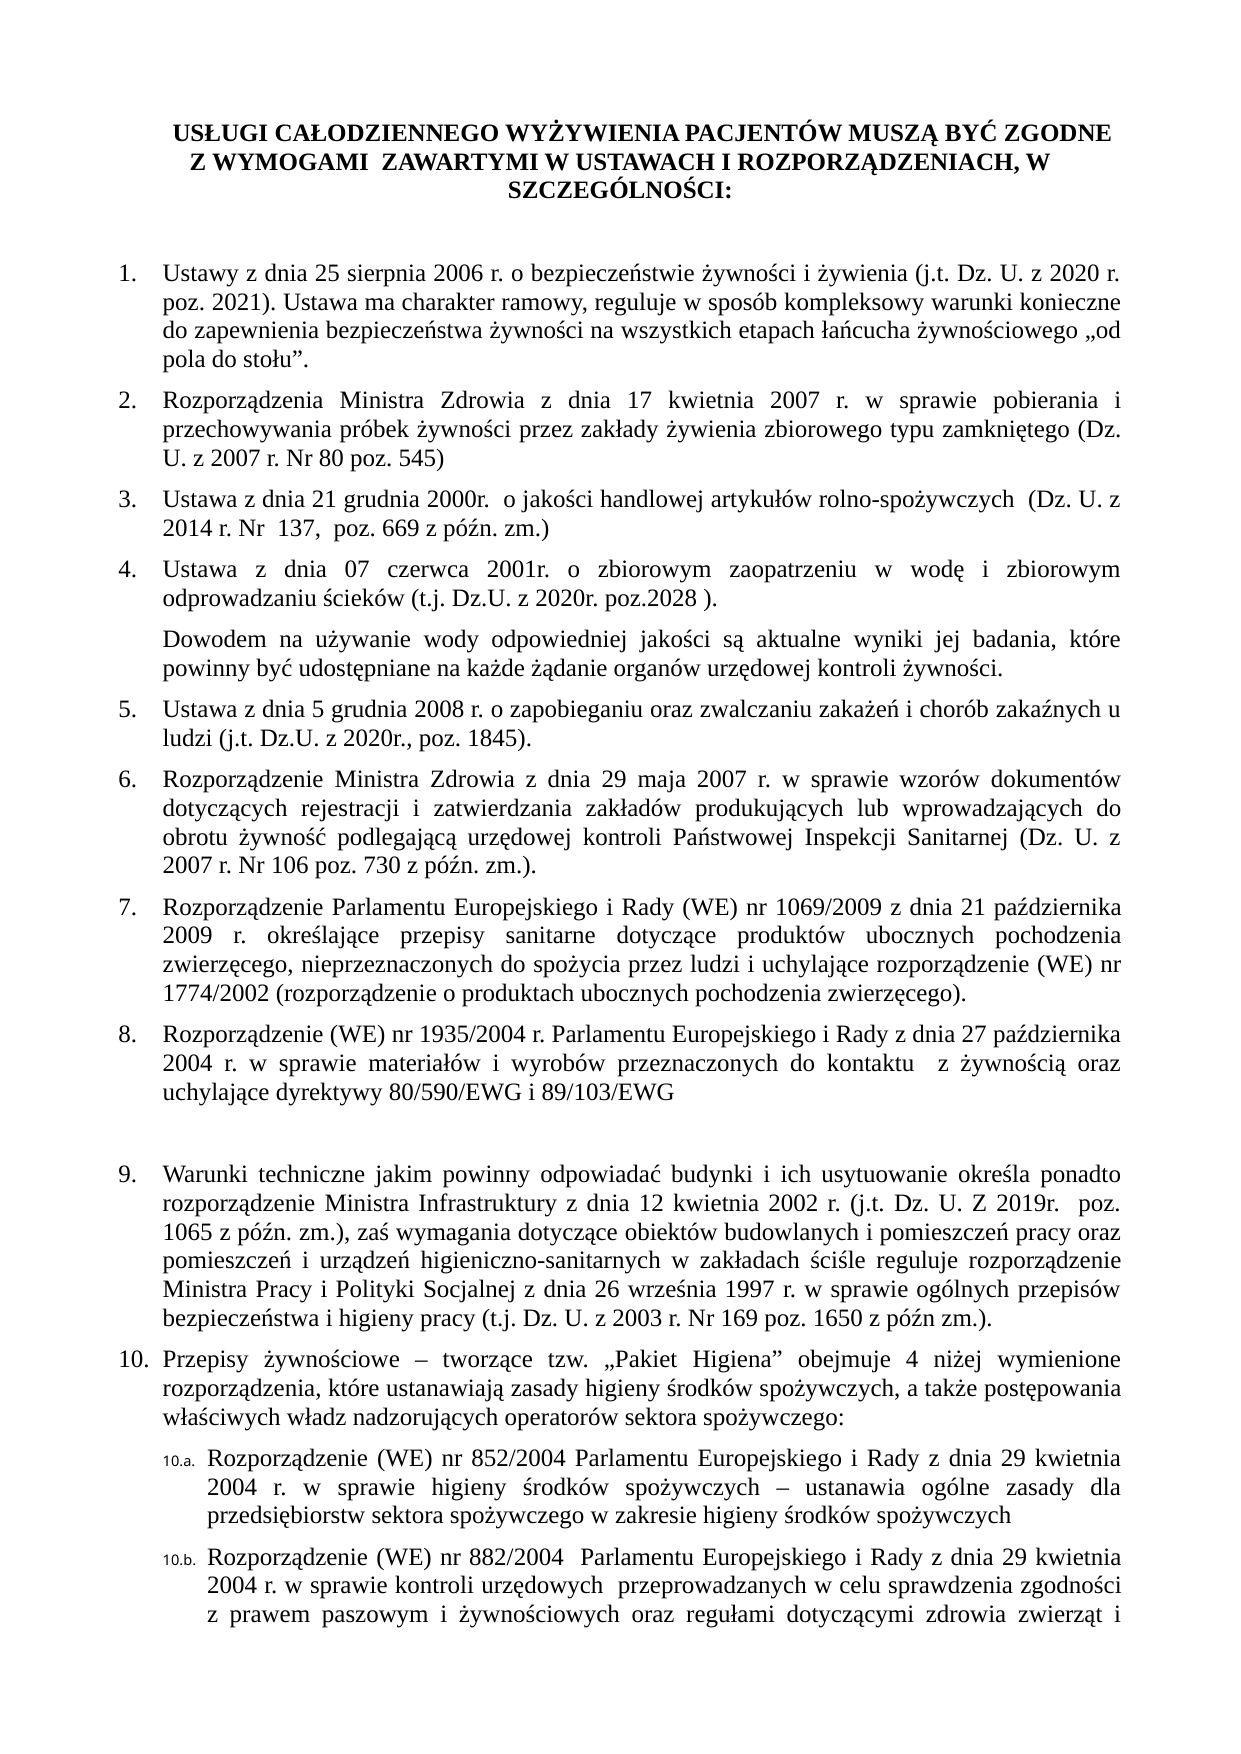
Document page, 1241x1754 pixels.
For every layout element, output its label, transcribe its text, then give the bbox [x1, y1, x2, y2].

list Dowodem na używanie wody odpowiedniej jakości są aktualne wyniki jej badania, które powinny być udostępniane na każde żądanie organów urzędowej kontroli żywności. [118, 624, 1122, 682]
list Ustawy z dnia 25 sierpnia 2006 r. o bezpieczeństwie żywności i żywienia (j.t. Dz. U. z 2020 r. poz. 2021). Ustawa ma charakter ramowy, reguluje w sposób kompleksowy warunki konieczne do zapewnienia bezpieczeństwa żywności na wszystkich etapach łańcucha żywnościowego „od pola do stołu”. [118, 258, 1122, 373]
list Przepisy żywnościowe – tworzące tzw. „Pakiet Higiena” obejmuje 4 niżej wymienione rozporządzenia, które ustanawiają zasady higieny środków spożywczych, a także postępowania właściwych władz nadzorujących operatorów sektora spożywczego: [118, 1344, 1122, 1431]
list Rozporządzenie (WE) nr 1935/2004 r. Parlamentu Europejskiego i Rady z dnia 27 października 2004 r. w sprawie materiałów i wyrobów przeznaczonych do kontaktu z żywnością oraz uchylające dyrektywy 80/590/EWG i 89/103/EWG [118, 1019, 1122, 1106]
list Ustawa z dnia 21 grudnia 2000r. o jakości handlowej artykułów rolno-spożywczych (Dz. U. z 2014 r. Nr 137, poz. 669 z późn. zm.) [118, 484, 1122, 542]
text USŁUGI CAŁODZIENNEGO WYŻYWIENIA PACJENTÓW MUSZĄ BYĆ ZGODNE Z WYMOGAMI ZAWARTYMI W USTAWACH I ROZPORZĄDZENIACH, W SZCZEGÓLNOŚCI: [118, 118, 1122, 204]
list Ustawa z dnia 5 grudnia 2008 r. o zapobieganiu oraz zwalczaniu zakażeń i chorób zakaźnych u ludzi (j.t. Dz.U. z 2020r., poz. 1845). [118, 694, 1122, 752]
list Rozporządzenie (WE) nr 882/2004 Parlamentu Europejskiego i Rady z dnia 29 kwietnia 2004 r. w sprawie kontroli urzędowych przeprowadzanych w celu sprawdzenia zgodności z prawem paszowym i żywnościowych oraz regułami dotyczącymi zdrowia zwierząt i [162, 1542, 1122, 1628]
list Rozporządzenie Parlamentu Europejskiego i Rady (WE) nr 1069/2009 z dnia 21 października 2009 r. określające przepisy sanitarne dotyczące produktów ubocznych pochodzenia zwierzęcego, nieprzeznaczonych do spożycia przez ludzi i uchylające rozporządzenie (WE) nr 1774/2002 (rozporządzenie o produktach ubocznych pochodzenia zwierzęcego). [118, 892, 1122, 1007]
list Warunki techniczne jakim powinny odpowiadać budynki i ich usytuowanie określa ponadto rozporządzenie Ministra Infrastruktury z dnia 12 kwietnia 2002 r. (j.t. Dz. U. Z 2019r. poz. 1065 z późn. zm.), zaś wymagania dotyczące obiektów budowlanych i pomieszczeń pracy oraz pomieszczeń i urządzeń higieniczno-sanitarnych w zakładach ściśle reguluje rozporządzenie Ministra Pracy i Polityki Socjalnej z dnia 26 września 1997 r. w sprawie ogólnych przepisów bezpieczeństwa i higieny pracy (t.j. Dz. U. z 2003 r. Nr 169 poz. 1650 z późn zm.). [118, 1159, 1122, 1332]
list Rozporządzenia Ministra Zdrowia z dnia 17 kwietnia 2007 r. w sprawie pobierania i przechowywania próbek żywności przez zakłady żywienia zbiorowego typu zamkniętego (Dz. U. z 2007 r. Nr 80 poz. 545) [118, 386, 1122, 472]
list Rozporządzenie (WE) nr 852/2004 Parlamentu Europejskiego i Rady z dnia 29 kwietnia 2004 r. w sprawie higieny środków spożywczych – ustanawia ogólne zasady dla przedsiębiorstw sektora spożywczego w zakresie higieny środków spożywczych [162, 1443, 1122, 1529]
list Ustawa z dnia 07 czerwca 2001r. o zbiorowym zaopatrzeniu w wodę i zbiorowym odprowadzaniu ścieków (t.j. Dz.U. z 2020r. poz.2028 ). [118, 554, 1122, 612]
list Rozporządzenie Ministra Zdrowia z dnia 29 maja 2007 r. w sprawie wzorów dokumentów dotyczących rejestracji i zatwierdzania zakładów produkujących lub wprowadzających do obrotu żywność podlegającą urzędowej kontroli Państwowej Inspekcji Sanitarnej (Dz. U. z 2007 r. Nr 106 poz. 730 z późn. zm.). [118, 764, 1122, 879]
